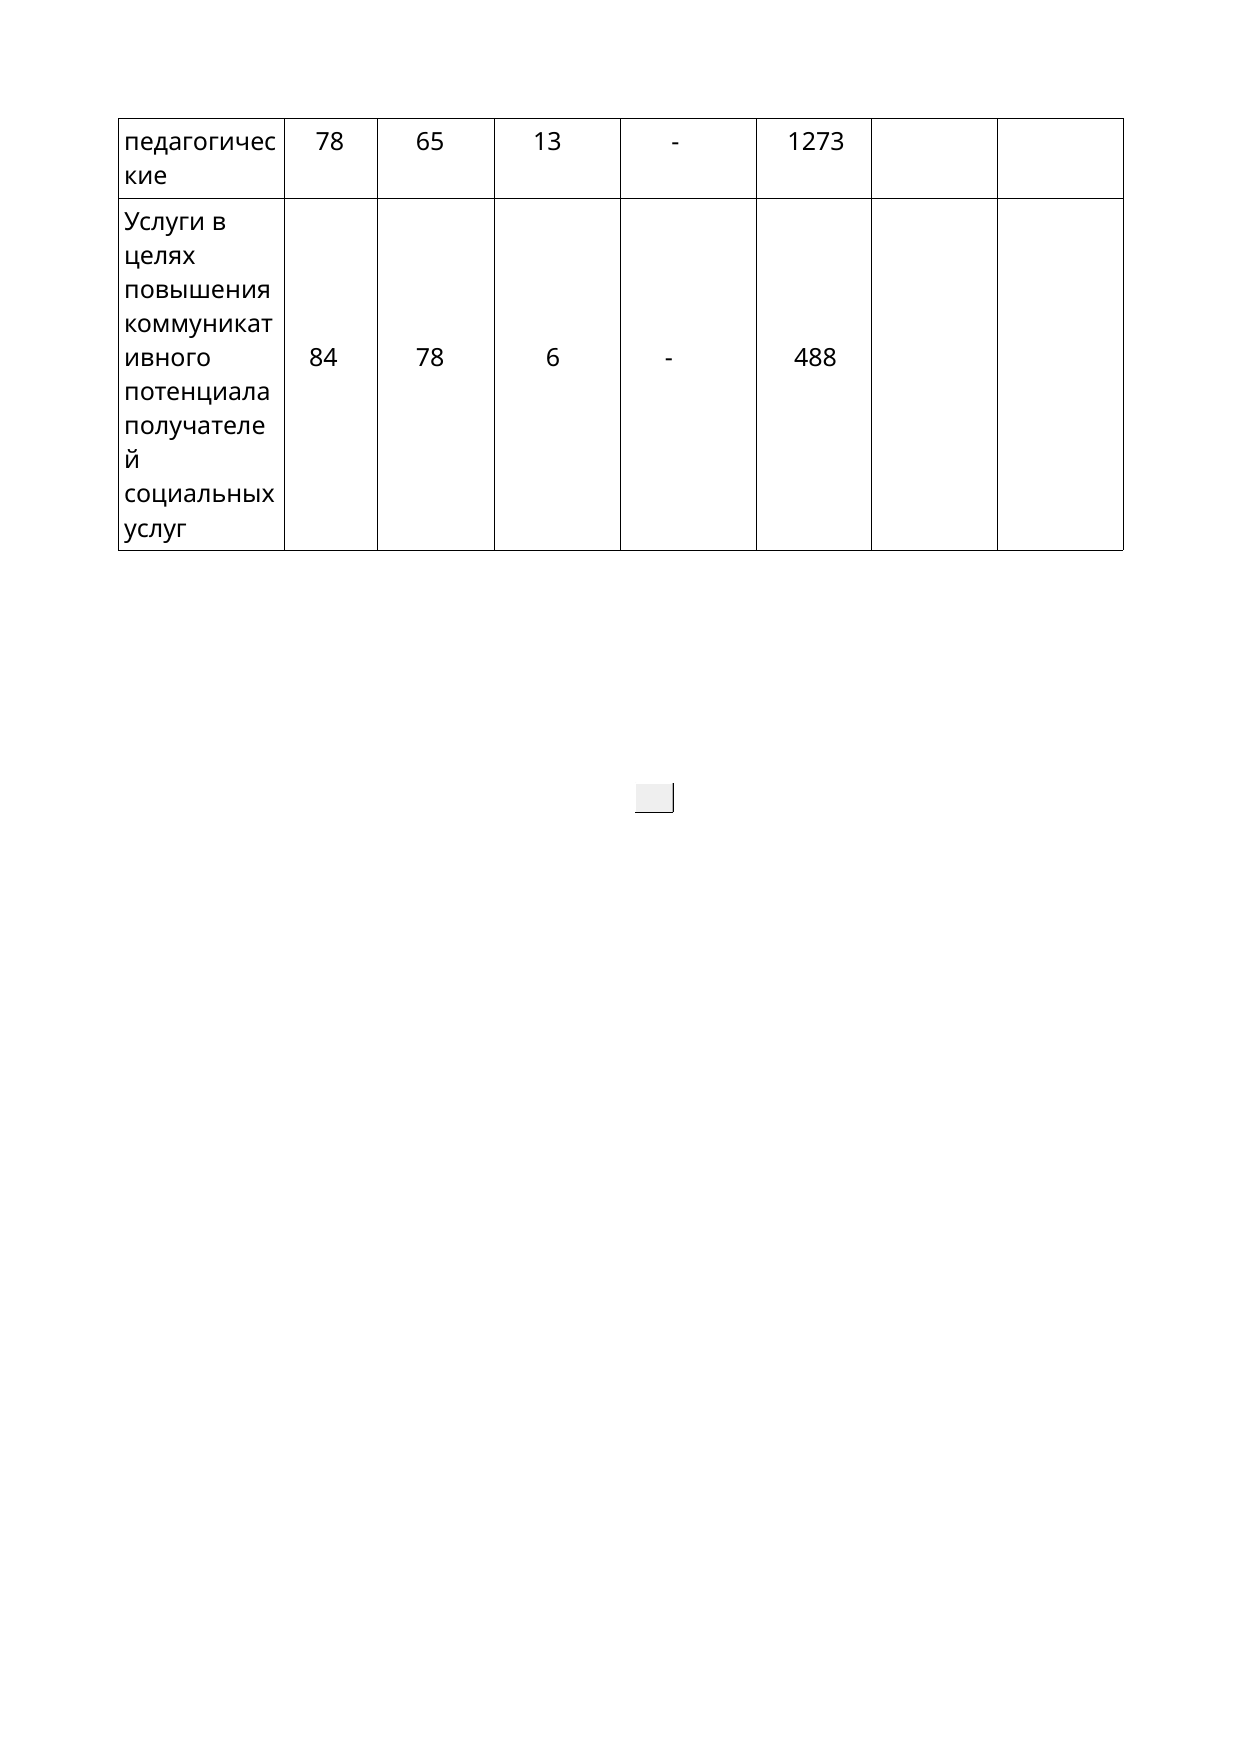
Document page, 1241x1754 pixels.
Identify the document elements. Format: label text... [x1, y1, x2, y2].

table_cell - [621, 199, 756, 550]
table_cell [998, 199, 1123, 550]
table_cell 78 [378, 199, 494, 550]
table_cell педагогические [119, 119, 284, 198]
table_cell 78 [285, 119, 377, 198]
table_cell 65 [378, 119, 494, 198]
table_cell [872, 199, 997, 550]
table_cell Услуги в целях повышения коммуникативного потенциала получателей социальных услуг [119, 199, 284, 550]
table_cell 488 [757, 199, 871, 550]
table_cell 13 [495, 119, 620, 198]
table_cell - [621, 119, 756, 198]
table_cell [998, 119, 1123, 198]
table_cell [872, 119, 997, 198]
table_cell 1273 [757, 119, 871, 198]
table_cell 6 [495, 199, 620, 550]
table_cell 84 [285, 199, 377, 550]
